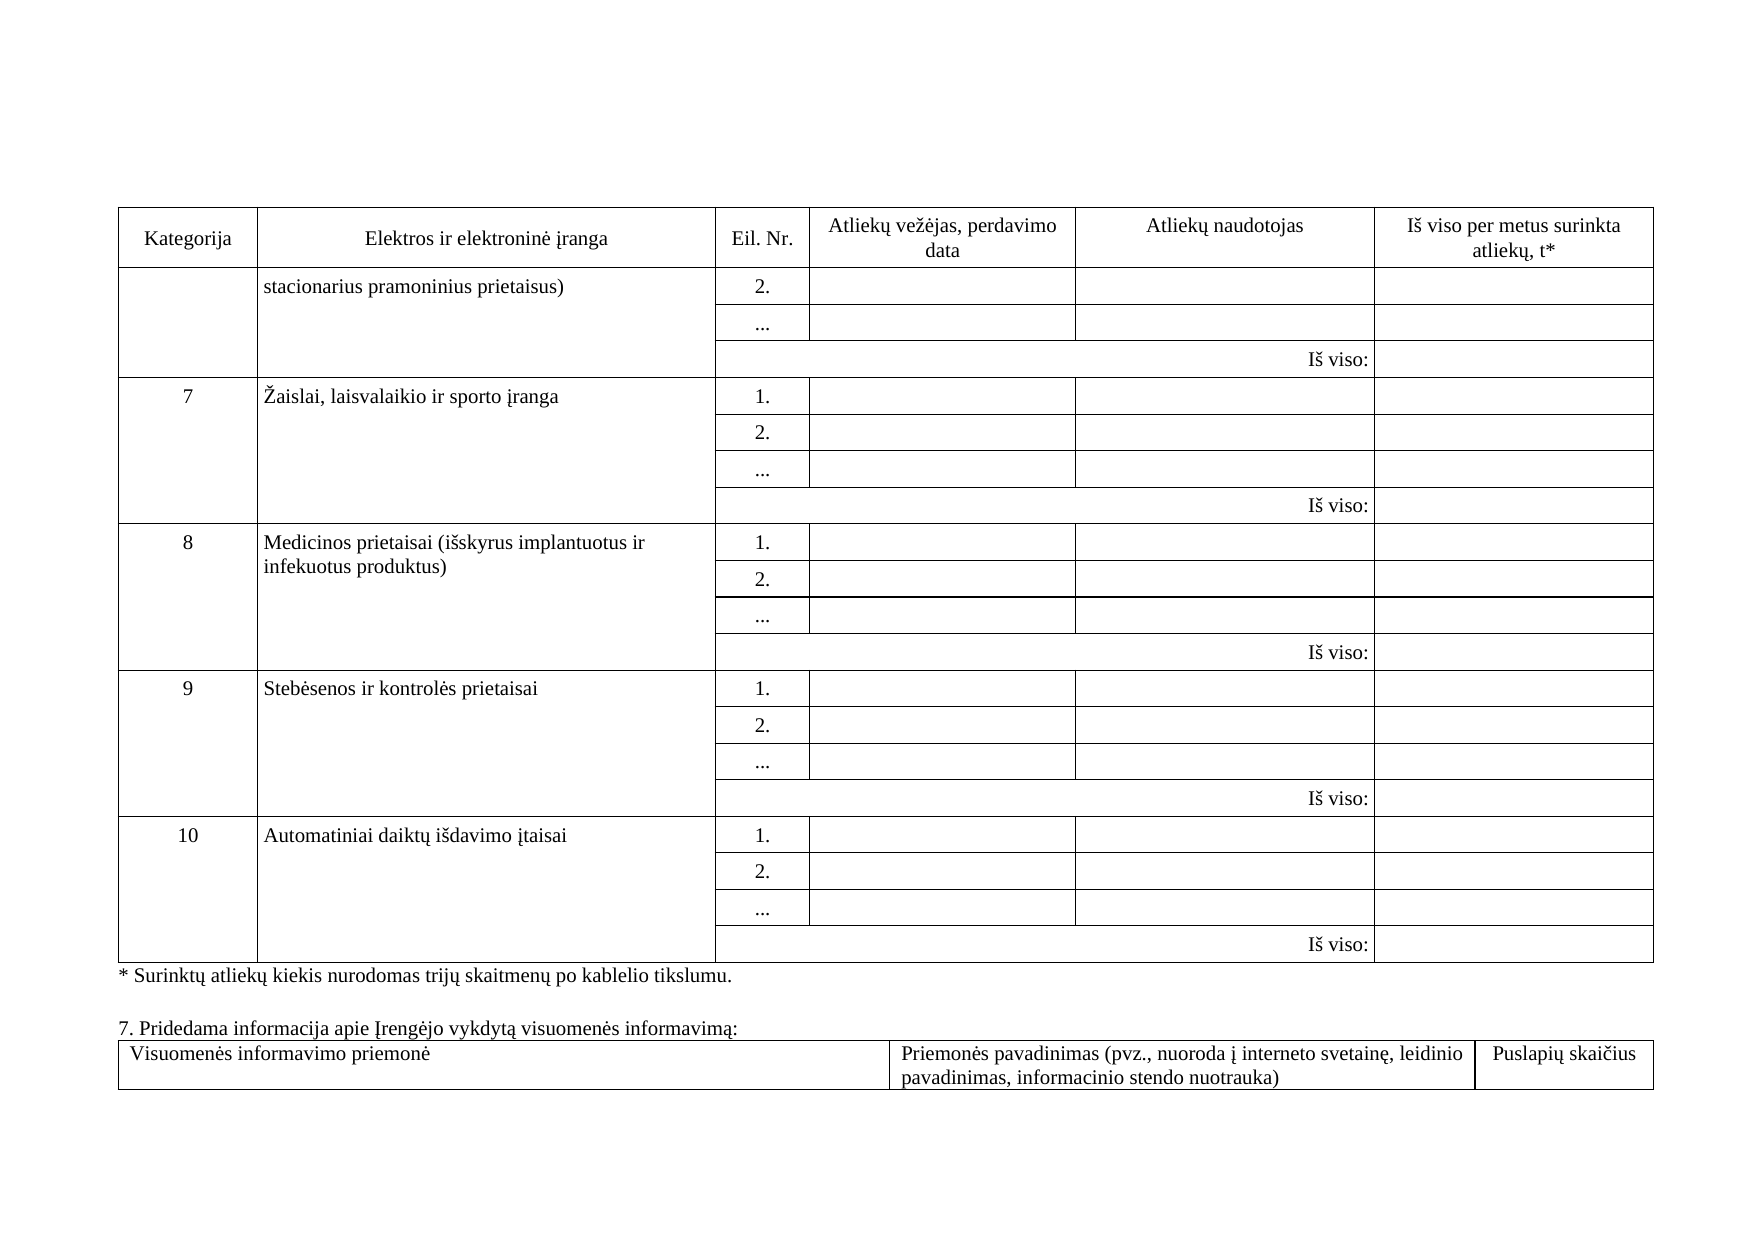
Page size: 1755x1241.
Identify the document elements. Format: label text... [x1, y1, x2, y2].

table_cell 2. [716, 853, 809, 889]
table_cell ... [716, 744, 809, 779]
table_cell ... [716, 890, 809, 925]
table_cell [716, 926, 814, 962]
table_cell [1375, 378, 1653, 413]
table_cell [810, 268, 1075, 304]
table_cell [1375, 817, 1653, 852]
table_cell [1375, 926, 1653, 962]
table_cell 10 [119, 817, 257, 962]
table_cell [810, 378, 1075, 413]
table_header Eil. Nr. [716, 208, 809, 267]
table_cell [810, 524, 1075, 560]
text 7. Pridedama informacija apie Įrengėjo vykdytą visuomenės informavimą: [118, 1016, 1636, 1040]
table_cell 2. [716, 707, 809, 743]
table_cell [1375, 671, 1653, 706]
table_cell [1375, 707, 1653, 743]
table_cell [810, 415, 1075, 450]
table_cell [814, 780, 1075, 816]
table_cell ... [716, 598, 809, 633]
table_cell Iš viso: [1075, 780, 1374, 816]
table_cell 1. [716, 378, 809, 413]
table_cell 1. [716, 817, 809, 852]
table_cell [1076, 890, 1374, 925]
table_cell [814, 634, 1075, 669]
table_cell Iš viso: [1075, 926, 1374, 962]
table_cell Medicinos prietaisai (išskyrus implantuotus ir infekuotus produktus) [258, 524, 715, 669]
table_cell [814, 488, 1075, 523]
table_cell [1076, 744, 1374, 779]
table_cell [1375, 598, 1653, 633]
table_cell [1375, 341, 1653, 377]
table_cell [1076, 415, 1374, 450]
table_cell [1076, 561, 1374, 596]
table_cell [1375, 890, 1653, 925]
table_cell [1375, 780, 1653, 816]
table_cell [1076, 598, 1374, 633]
table_header Atliekų naudotojas [1076, 208, 1374, 267]
table_cell [1076, 524, 1374, 560]
table_cell [810, 707, 1075, 743]
table_cell 2. [716, 415, 809, 450]
table_cell [810, 671, 1075, 706]
table_cell [1076, 451, 1374, 487]
table_cell [1375, 268, 1653, 304]
table_cell [1375, 524, 1653, 560]
table_cell ... [716, 305, 809, 340]
text * Surinktų atliekų kiekis nurodomas trijų skaitmenų po kablelio tikslumu. [118, 963, 1647, 987]
table_cell [810, 890, 1075, 925]
table_cell [1076, 853, 1374, 889]
table_cell [1076, 671, 1374, 706]
table_cell stacionarius pramoninius prietaisus) [258, 268, 715, 377]
table_cell 2. [716, 561, 809, 596]
table_cell [814, 926, 1075, 962]
table_cell [716, 780, 814, 816]
table_header Puslapių skaičius [1476, 1041, 1653, 1089]
table_cell [810, 451, 1075, 487]
table_cell [810, 853, 1075, 889]
table_cell 2. [716, 268, 809, 304]
table_cell 7 [119, 378, 257, 523]
table_cell [1076, 305, 1374, 340]
table_cell Žaislai, laisvalaikio ir sporto įranga [258, 378, 715, 523]
table_cell [1375, 488, 1653, 523]
table_cell [716, 488, 814, 523]
table_cell 9 [119, 671, 257, 816]
table_cell Automatiniai daiktų išdavimo įtaisai [258, 817, 715, 962]
table_cell [716, 341, 809, 377]
table_cell 1. [716, 524, 809, 560]
table_cell [1076, 378, 1374, 413]
table_cell [810, 305, 1075, 340]
table_cell [1076, 707, 1374, 743]
table_header Elektros ir elektroninė įranga [258, 208, 715, 267]
table_header Visuomenės informavimo priemonė [119, 1041, 889, 1089]
table_cell [1375, 744, 1653, 779]
table_cell [810, 817, 1075, 852]
table_cell [716, 634, 814, 669]
table_cell [1375, 415, 1653, 450]
table_header Kategorija [119, 208, 257, 267]
table_cell 1. [716, 671, 809, 706]
table_cell Stebėsenos ir kontrolės prietaisai [258, 671, 715, 816]
table_cell [1076, 817, 1374, 852]
table_cell [810, 744, 1075, 779]
table_header Atliekų vežėjas, perdavimo data [810, 208, 1075, 267]
table_cell [1375, 853, 1653, 889]
table_cell Iš viso: [1075, 341, 1374, 377]
table_cell [810, 598, 1075, 633]
table_header Priemonės pavadinimas (pvz., nuoroda į interneto svetainę, leidinio pavadinimas, informacinio stendo nuotrauka) [890, 1041, 1474, 1089]
table_cell [1375, 305, 1653, 340]
table_cell [1375, 634, 1653, 669]
table_cell 8 [119, 524, 257, 669]
table_cell ... [716, 451, 809, 487]
table_cell [1375, 561, 1653, 596]
table_cell [1375, 451, 1653, 487]
table_cell [1076, 268, 1374, 304]
table_cell [119, 268, 257, 377]
table_cell [810, 341, 1075, 377]
table_cell [810, 561, 1075, 596]
table_cell Iš viso: [1075, 634, 1374, 669]
table_cell Iš viso: [1075, 488, 1374, 523]
table_header Iš viso per metus surinkta atliekų, t* [1375, 208, 1653, 267]
